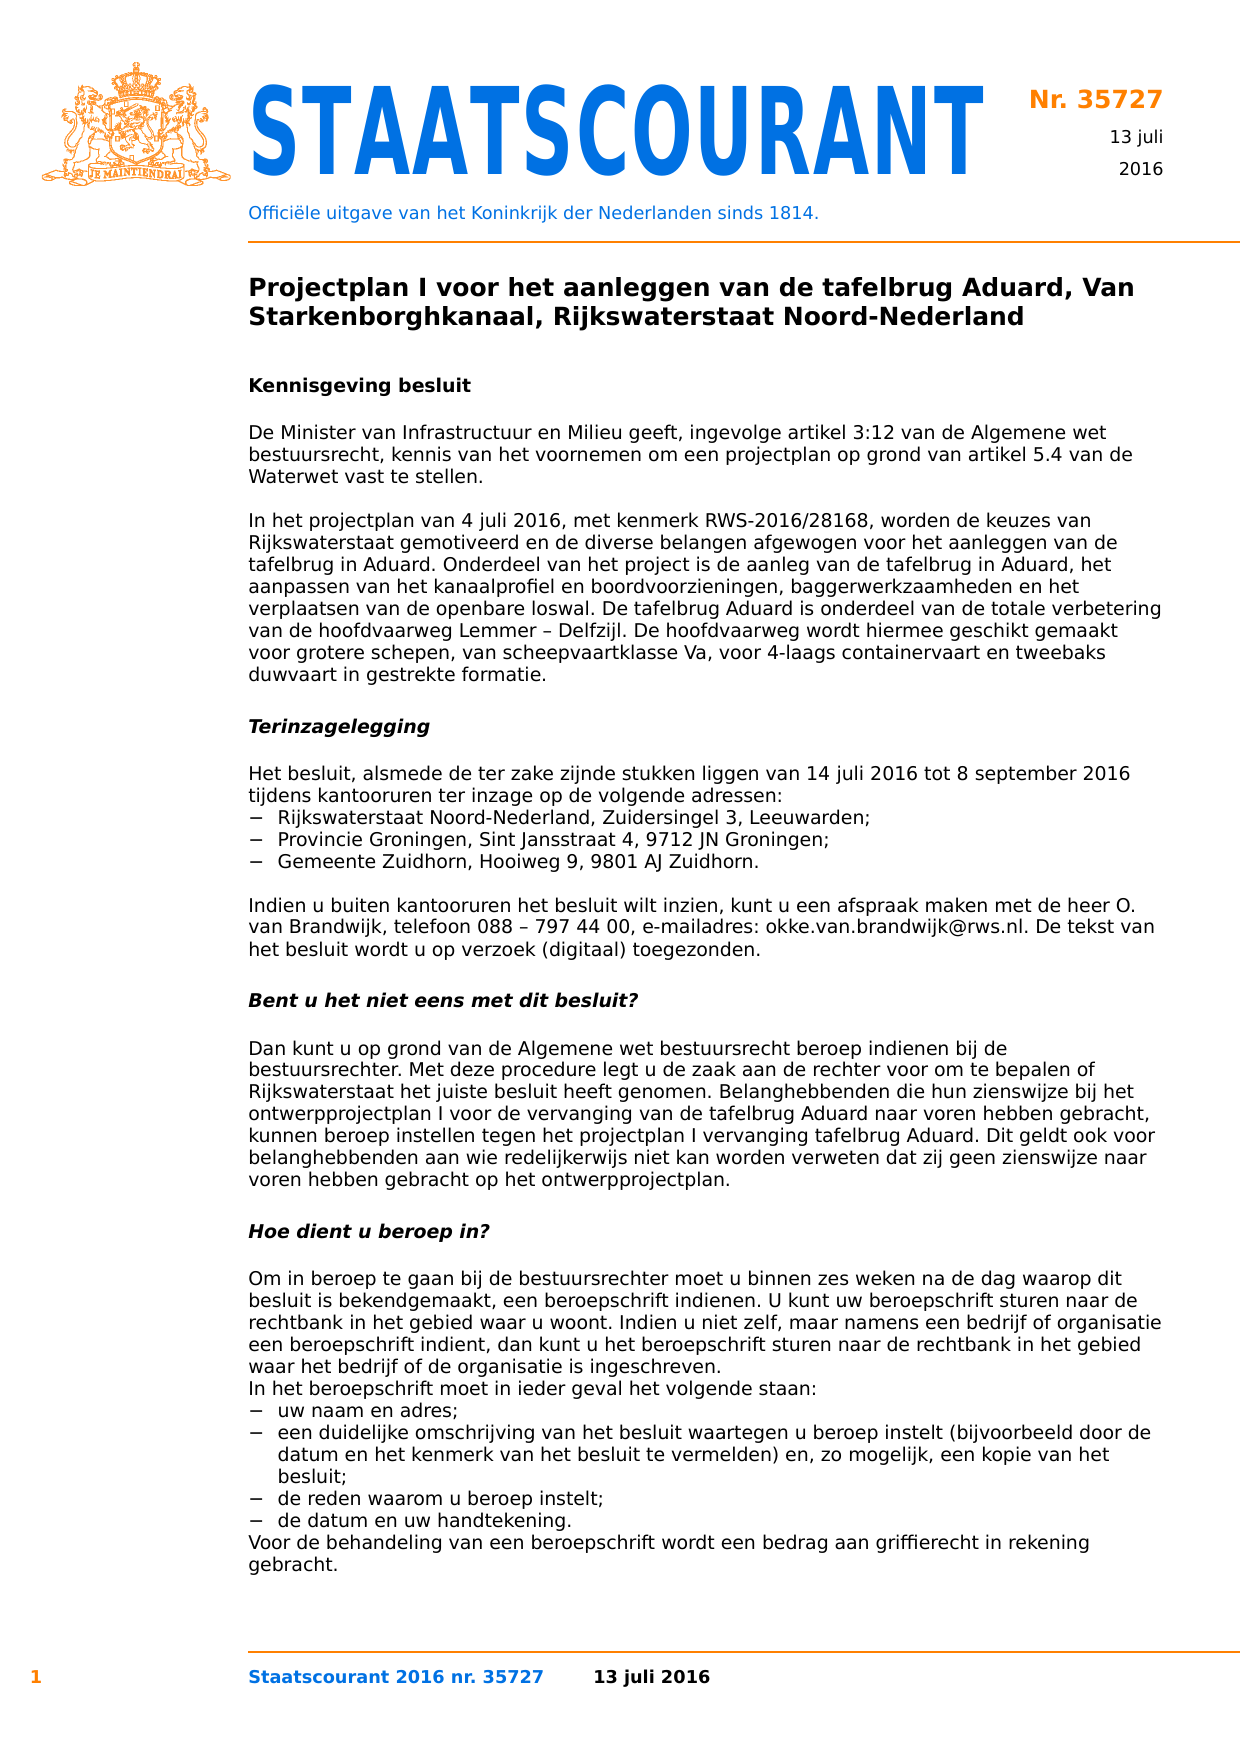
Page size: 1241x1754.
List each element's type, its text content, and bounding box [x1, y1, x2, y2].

text − Provincie Groningen, Sint Jansstraat 4, 9712 JN Groningen; [248, 829, 1163, 851]
text − uw naam en adres; [248, 1400, 1163, 1422]
picture [41, 62, 231, 186]
text In het projectplan van 4 juli 2016, met kenmerk RWS-2016/28168, worden de keuzes van Rijkswaterstaat gemotiveerd en de diverse belangen afgewogen voor het aanleggen van de tafelbrug in Aduard. Onderdeel van het project is de aanleg van de tafelbrug in Aduard, het aanpassen van het kanaalprofiel en boordvoorzieningen, baggerwerkzaamheden en het verplaatsen van de openbare loswal. De tafelbrug Aduard is onderdeel van de totale verbetering van de hoofdvaarweg Lemmer – Delfzijl. De hoofdvaarweg wordt hiermee geschikt gemaakt voor grotere schepen, van scheepvaartklasse Va, voor 4-laags containervaart en tweebaks duwvaart in gestrekte formatie. [248, 510, 1163, 686]
text − Gemeente Zuidhorn, Hooiweg 9, 9801 AJ Zuidhorn. [248, 851, 1163, 873]
table_header Nr. 35727 [998, 62, 1240, 121]
text − een duidelijke omschrijving van het besluit waartegen u beroep instelt (bijvoorbeeld door de datum en het kenmerk van het besluit te vermelden) en, zo mogelijk, een kopie van het besluit; [248, 1422, 1163, 1488]
text Voor de behandeling van een beroepschrift wordt een bedrag aan griffierecht in rekening gebracht. [248, 1532, 1163, 1576]
subtitle Bent u het niet eens met dit besluit? [248, 990, 1163, 1012]
text Indien u buiten kantooruren het besluit wilt inzien, kunt u een afspraak maken met de heer O. van Brandwijk, telefoon 088 – 797 44 00, e-mailadres: okke.van.brandwijk@rws.nl. De tekst van het besluit wordt u op verzoek (digitaal) toegezonden. [248, 894, 1163, 960]
table_cell 13 juli [998, 121, 1240, 153]
table_cell Officiële uitgave van het Koninkrijk der Nederlanden sinds 1814. [248, 203, 1240, 241]
subtitle Projectplan I voor het aanleggen van de tafelbrug Aduard, Van Starkenborghkanaal, Rijkswaterstaat Noord-Nederland [248, 273, 1163, 331]
text Het besluit, alsmede de ter zake zijnde stukken liggen van 14 juli 2016 tot 8 september 2016 tijdens kantooruren ter inzage op de volgende adressen: [248, 763, 1163, 807]
text Dan kunt u op grond van de Algemene wet bestuursrecht beroep indienen bij de bestuursrechter. Met deze procedure legt u de zaak aan de rechter voor om te bepalen of Rijkswaterstaat het juiste besluit heeft genomen. Belanghebbenden die hun zienswijze bij het ontwerpprojectplan I voor de vervanging van de tafelbrug Aduard naar voren hebben gebracht, kunnen beroep instellen tegen het projectplan I vervanging tafelbrug Aduard. Dit geldt ook voor belanghebbenden aan wie redelijkerwijs niet kan worden verweten dat zij geen zienswijze naar voren hebben gebracht op het ontwerpprojectplan. [248, 1037, 1163, 1191]
table_cell 2016 [998, 153, 1240, 203]
text In het beroepschrift moet in ieder geval het volgende staan: [248, 1378, 1163, 1400]
table_header [25, 62, 248, 241]
table_header STAATSCOURANT [248, 62, 998, 203]
text − Rijkswaterstaat Noord-Nederland, Zuidersingel 3, Leeuwarden; [248, 807, 1163, 829]
text − de reden waarom u beroep instelt; [248, 1488, 1163, 1510]
text Om in beroep te gaan bij de bestuursrechter moet u binnen zes weken na de dag waarop dit besluit is bekendgemaakt, een beroepschrift indienen. U kunt uw beroepschrift sturen naar de rechtbank in het gebied waar u woont. Indien u niet zelf, maar namens een bedrijf of organisatie een beroepschrift indient, dan kunt u het beroepschrift sturen naar de rechtbank in het gebied waar het bedrijf of de organisatie is ingeschreven. [248, 1268, 1163, 1378]
text − de datum en uw handtekening. [248, 1510, 1163, 1532]
text De Minister van Infrastructuur en Milieu geeft, ingevolge artikel 3:12 van de Algemene wet bestuursrecht, kennis van het voornemen om een projectplan op grond van artikel 5.4 van de Waterwet vast te stellen. [248, 422, 1163, 488]
subtitle Hoe dient u beroep in? [248, 1221, 1163, 1243]
subtitle Terinzagelegging [248, 716, 1163, 738]
subtitle Kennisgeving besluit [248, 375, 1163, 397]
